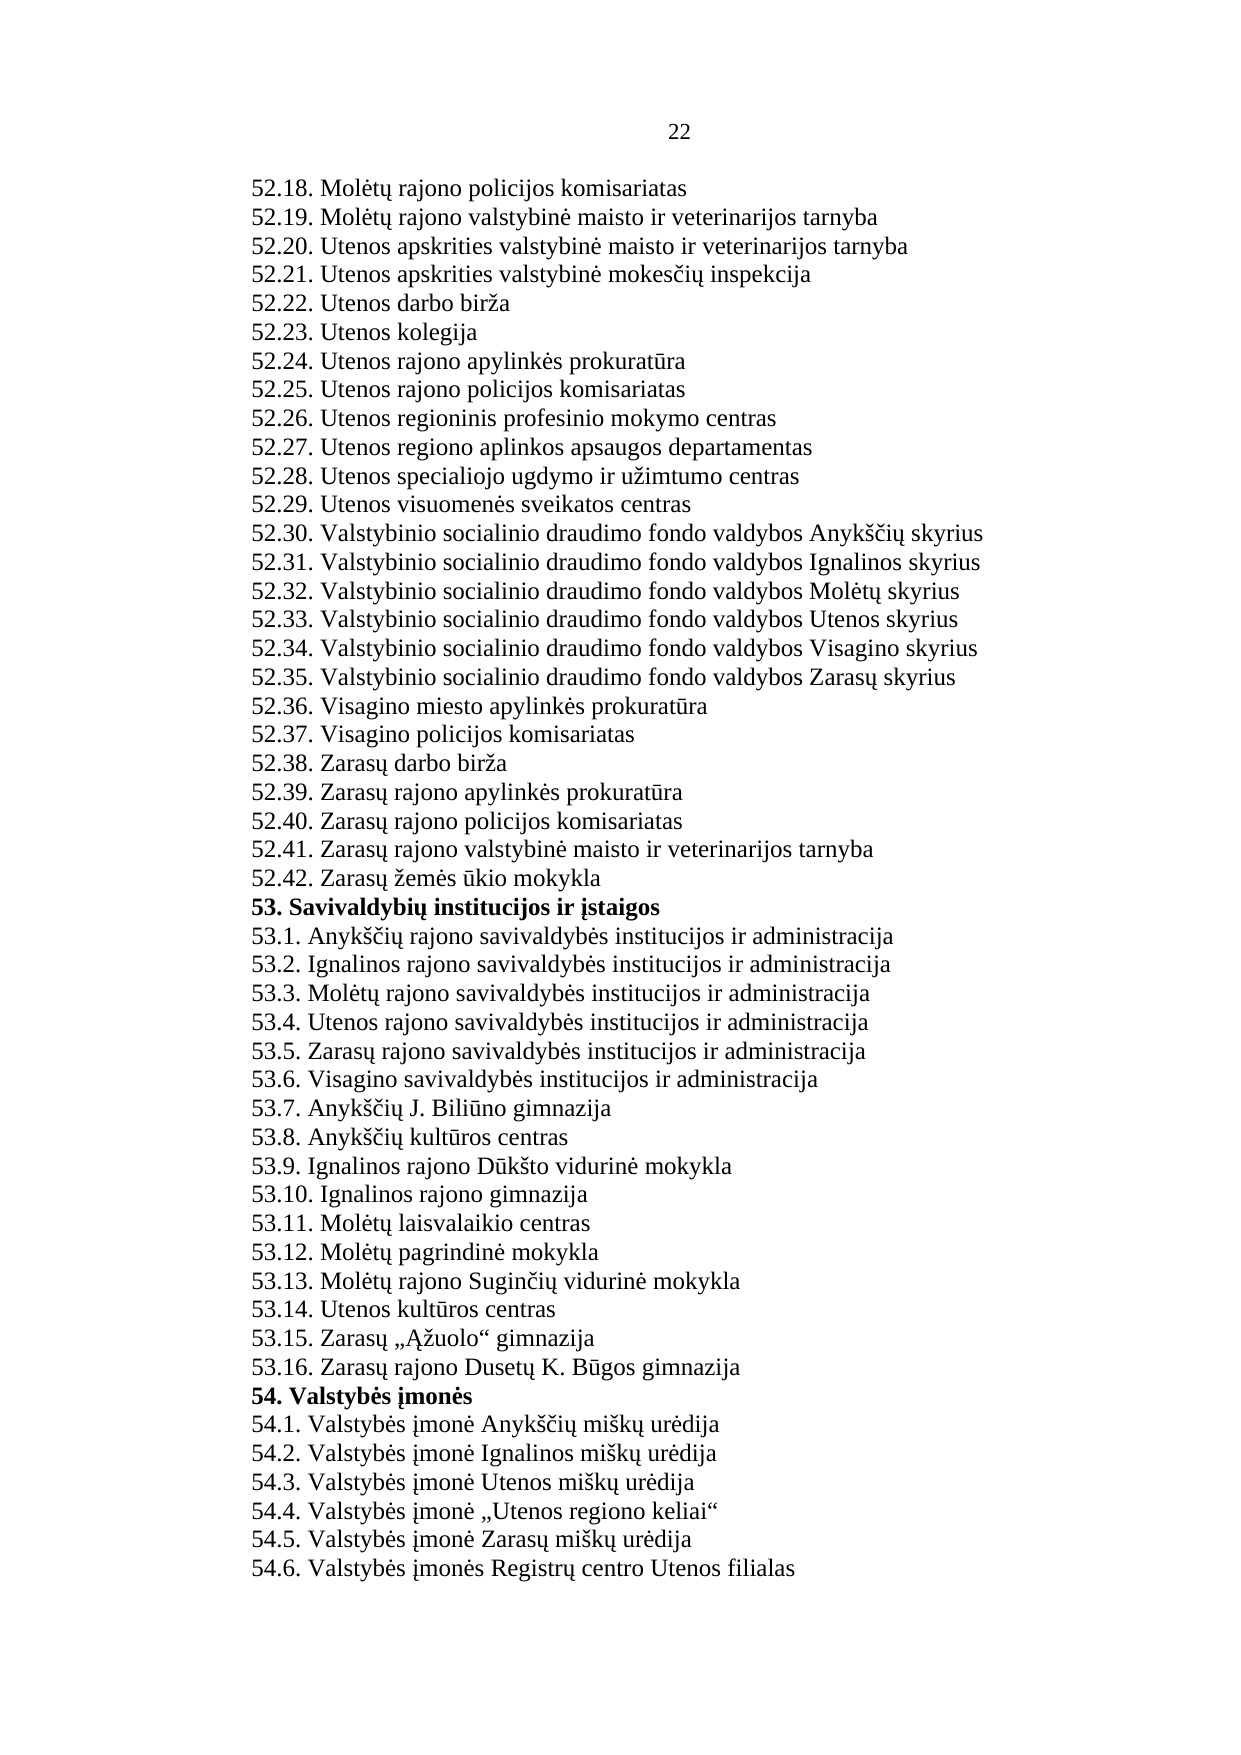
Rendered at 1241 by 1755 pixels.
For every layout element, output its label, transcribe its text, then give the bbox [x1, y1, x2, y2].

text 53.9. Ignalinos rajono Dūkšto vidurinė mokykla [177, 1151, 1181, 1179]
text 53.16. Zarasų rajono Dusetų K. Būgos gimnazija [177, 1352, 1181, 1381]
text 52.37. Visagino policijos komisariatas [177, 719, 1181, 748]
text 54.5. Valstybės įmonė Zarasų miškų urėdija [177, 1524, 1181, 1553]
text 54.4. Valstybės įmonė „Utenos regiono keliai“ [177, 1496, 1181, 1524]
text 52.35. Valstybinio socialinio draudimo fondo valdybos Zarasų skyrius [177, 662, 1181, 691]
text 53. Savivaldybių institucijos ir įstaigos [177, 892, 1181, 921]
text 52.30. Valstybinio socialinio draudimo fondo valdybos Anykščių skyrius [177, 518, 1181, 547]
text 52.32. Valstybinio socialinio draudimo fondo valdybos Molėtų skyrius [177, 576, 1181, 604]
text 52.42. Zarasų žemės ūkio mokykla [177, 863, 1181, 892]
text 53.6. Visagino savivaldybės institucijos ir administracija [177, 1064, 1181, 1093]
text 54.1. Valstybės įmonė Anykščių miškų urėdija [177, 1409, 1181, 1438]
text 53.13. Molėtų rajono Suginčių vidurinė mokykla [177, 1266, 1181, 1294]
text 52.25. Utenos rajono policijos komisariatas [177, 374, 1181, 403]
text 52.21. Utenos apskrities valstybinė mokesčių inspekcija [177, 259, 1181, 288]
text 54. Valstybės įmonės [177, 1381, 1181, 1409]
text 52.22. Utenos darbo birža [177, 288, 1181, 317]
text 54.6. Valstybės įmonės Registrų centro Utenos filialas [177, 1553, 1181, 1582]
text 52.31. Valstybinio socialinio draudimo fondo valdybos Ignalinos skyrius [177, 547, 1181, 576]
text 53.5. Zarasų rajono savivaldybės institucijos ir administracija [177, 1036, 1181, 1064]
text 53.11. Molėtų laisvalaikio centras [177, 1208, 1181, 1237]
text 53.14. Utenos kultūros centras [177, 1294, 1181, 1323]
text 52.41. Zarasų rajono valstybinė maisto ir veterinarijos tarnyba [177, 834, 1181, 863]
text 52.20. Utenos apskrities valstybinė maisto ir veterinarijos tarnyba [177, 231, 1181, 259]
text 52.23. Utenos kolegija [177, 317, 1181, 346]
text 53.7. Anykščių J. Biliūno gimnazija [177, 1093, 1181, 1122]
text 54.2. Valstybės įmonė Ignalinos miškų urėdija [177, 1438, 1181, 1467]
text 53.12. Molėtų pagrindinė mokykla [177, 1237, 1181, 1266]
text 52.28. Utenos specialiojo ugdymo ir užimtumo centras [177, 461, 1181, 489]
text 52.26. Utenos regioninis profesinio mokymo centras [177, 403, 1181, 432]
text 52.24. Utenos rajono apylinkės prokuratūra [177, 346, 1181, 374]
text 53.2. Ignalinos rajono savivaldybės institucijos ir administracija [177, 949, 1181, 978]
text 53.15. Zarasų „Ąžuolo“ gimnazija [177, 1323, 1181, 1352]
text 54.3. Valstybės įmonė Utenos miškų urėdija [177, 1467, 1181, 1496]
text 52.40. Zarasų rajono policijos komisariatas [177, 806, 1181, 834]
text 52.33. Valstybinio socialinio draudimo fondo valdybos Utenos skyrius [177, 604, 1181, 633]
text 52.27. Utenos regiono aplinkos apsaugos departamentas [177, 432, 1181, 461]
text 53.4. Utenos rajono savivaldybės institucijos ir administracija [177, 1007, 1181, 1036]
text 52.36. Visagino miesto apylinkės prokuratūra [177, 691, 1181, 719]
text 53.8. Anykščių kultūros centras [177, 1122, 1181, 1151]
text 52.29. Utenos visuomenės sveikatos centras [177, 489, 1181, 518]
text 53.1. Anykščių rajono savivaldybės institucijos ir administracija [177, 921, 1181, 949]
text 52.38. Zarasų darbo birža [177, 748, 1181, 777]
text 52.18. Molėtų rajono policijos komisariatas [177, 173, 1181, 202]
text 52.19. Molėtų rajono valstybinė maisto ir veterinarijos tarnyba [177, 202, 1181, 231]
text 53.3. Molėtų rajono savivaldybės institucijos ir administracija [177, 978, 1181, 1007]
text 52.39. Zarasų rajono apylinkės prokuratūra [177, 777, 1181, 806]
text 52.34. Valstybinio socialinio draudimo fondo valdybos Visagino skyrius [177, 633, 1181, 662]
text 53.10. Ignalinos rajono gimnazija [177, 1179, 1181, 1208]
